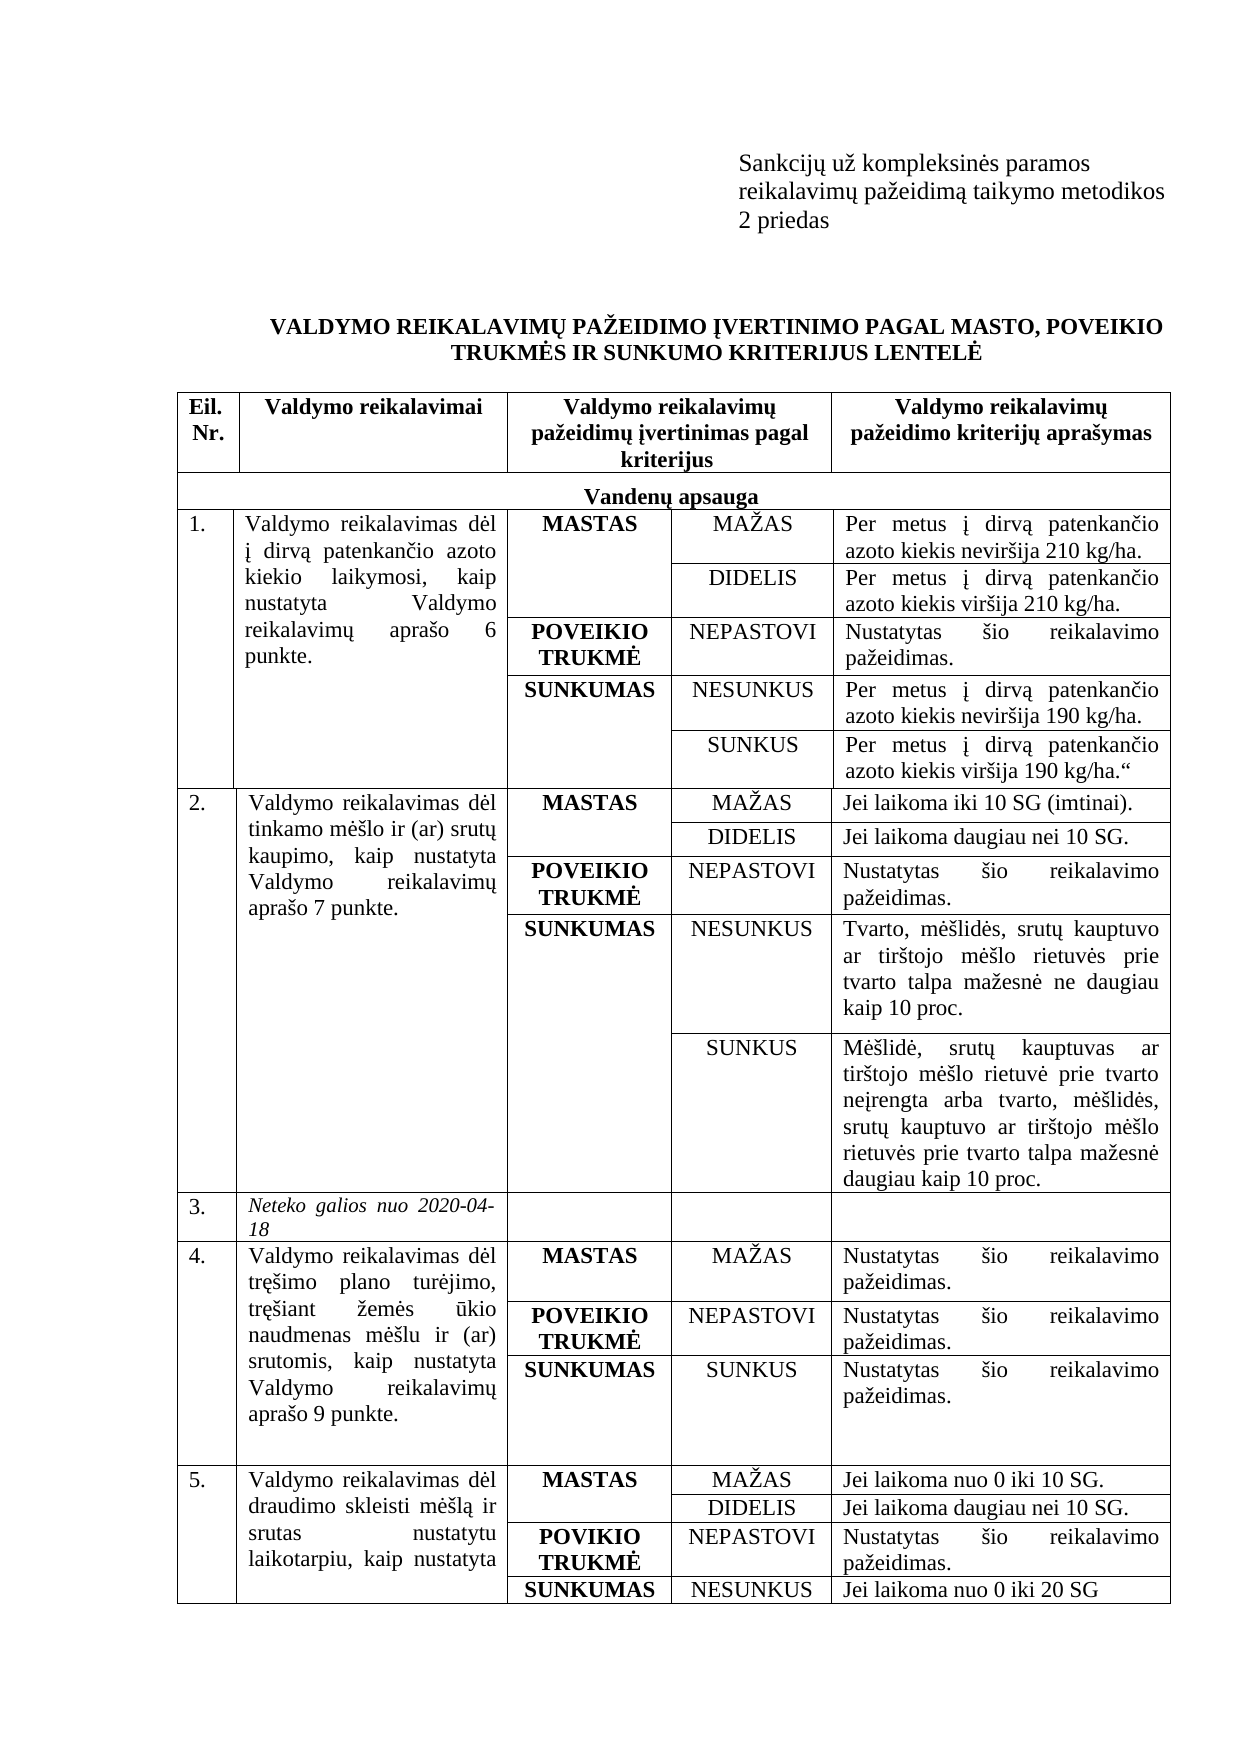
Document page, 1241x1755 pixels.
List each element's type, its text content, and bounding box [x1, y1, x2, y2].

table_cell [1176, 472, 1181, 509]
table_cell Neteko galios nuo 2020-04-18 [237, 1193, 507, 1241]
table_cell [1171, 1301, 1176, 1355]
table_cell Mėšlidė, srutų kauptuvas ar tirštojo mėšlo rietuvė prie tvarto neįrengta arba tvarto, mėšlidės, srutų kauptuvo ar tirštojo mėšlo rietuvės prie tvarto talpa mažesnė daugiau kaip 10 proc. [832, 1034, 1170, 1192]
table_cell SUNKUS [672, 731, 833, 788]
table_cell [1171, 675, 1176, 730]
table_cell 3. [178, 1193, 236, 1241]
table_cell MAŽAS [672, 789, 831, 822]
table_header Valdymo reikalavimų pažeidimo kriterijų aprašymas [832, 393, 1170, 472]
table_cell POVIKIO TRUKMĖ [508, 1523, 671, 1576]
table_header [1171, 392, 1176, 472]
table_cell Per metus į dirvą patenkančio azoto kiekis neviršija 210 kg/ha. [834, 510, 1170, 563]
table_cell [832, 1193, 1170, 1241]
table_cell Jei laikoma daugiau nei 10 SG. [832, 1495, 1170, 1522]
table_cell [1176, 1355, 1181, 1465]
table_cell [1176, 1522, 1181, 1576]
subtitle VALDYMO REIKALAVIMŲ PAŽEIDIMO ĮVERTINIMO PAGAL MASTO, POVEIKIO TRUKMĖS IR SUNKUMO KRITERIJUS LENTELĖ [252, 313, 1181, 366]
table_cell [1176, 856, 1181, 914]
text Sankcijų už kompleksinės paramos [738, 148, 1181, 176]
table_cell [1171, 1355, 1176, 1465]
table_cell Jei laikoma nuo 0 iki 10 SG. [832, 1466, 1170, 1493]
table_cell NEPASTOVI [672, 618, 833, 675]
table_cell [1176, 1301, 1181, 1355]
table_cell Nustatytas šio reikalavimo pažeidimas. [832, 1242, 1170, 1301]
table_cell MAŽAS [672, 510, 833, 563]
table_cell 4. [178, 1242, 236, 1465]
table_cell Valdymo reikalavimas dėl tinkamo mėšlo ir (ar) srutų kaupimo, kaip nustatyta Valdymo reikalavimų aprašo 7 punkte. [237, 789, 507, 1192]
table_cell [1171, 472, 1176, 509]
table_cell [1171, 1192, 1176, 1241]
table_cell SUNKUMAS [508, 915, 671, 1192]
table_cell NEPASTOVI [672, 857, 831, 914]
table_cell [1176, 675, 1181, 730]
table_header [1176, 392, 1181, 472]
table_cell MASTAS [508, 510, 671, 617]
table_cell [1171, 509, 1176, 563]
table_cell Per metus į dirvą patenkančio azoto kiekis viršija 190 kg/ha.“ [834, 731, 1170, 788]
table_cell [1171, 788, 1176, 822]
table_cell [1176, 788, 1181, 822]
table_cell [1176, 730, 1181, 788]
table_cell SUNKUMAS [508, 1356, 671, 1465]
table_cell [1176, 1241, 1181, 1301]
table_cell Valdymo reikalavimas dėl draudimo skleisti mėšlą ir srutas nustatytu laikotarpiu, kaip nustatyta [237, 1466, 507, 1603]
table_cell [1176, 914, 1181, 1033]
table_cell [1171, 1033, 1176, 1192]
table_cell [1171, 1465, 1176, 1493]
table_cell 2. [178, 789, 236, 1192]
text 2 priedas [738, 205, 1181, 234]
table_cell MASTAS [508, 1242, 671, 1301]
table_cell [1176, 1576, 1181, 1603]
table_cell [508, 1193, 671, 1241]
table_cell Valdymo reikalavimas dėl tręšimo plano turėjimo, tręšiant žemės ūkio naudmenas mėšlu ir (ar) srutomis, kaip nustatyta Valdymo reikalavimų aprašo 9 punkte. [237, 1242, 507, 1465]
table_cell 5. [178, 1466, 236, 1603]
table_cell [1176, 1033, 1181, 1192]
table_cell Nustatytas šio reikalavimo pažeidimas. [832, 1302, 1170, 1355]
table_cell Nustatytas šio reikalavimo pažeidimas. [832, 1356, 1170, 1465]
table_cell Per metus į dirvą patenkančio azoto kiekis neviršija 190 kg/ha. [834, 676, 1170, 730]
table_cell Nustatytas šio reikalavimo pažeidimas. [832, 857, 1170, 914]
table_cell [1171, 1494, 1176, 1522]
table_cell [1176, 1494, 1181, 1522]
table_cell [1176, 1465, 1181, 1493]
table_cell Jei laikoma iki 10 SG (imtinai). [832, 789, 1170, 822]
table_cell DIDELIS [672, 564, 833, 617]
table_cell [1171, 563, 1176, 617]
table_cell MAŽAS [672, 1242, 831, 1301]
table_cell SUNKUS [672, 1356, 831, 1465]
table_cell [1171, 856, 1176, 914]
table_cell [1171, 617, 1176, 675]
table_cell SUNKUS [672, 1034, 831, 1192]
table_cell Jei laikoma daugiau nei 10 SG. [832, 823, 1170, 856]
table_cell POVEIKIO TRUKMĖ [508, 857, 671, 914]
table_cell [1176, 617, 1181, 675]
table_cell DIDELIS [672, 823, 831, 856]
table_cell [1171, 1576, 1176, 1603]
table_cell [1171, 822, 1176, 856]
table_cell NESUNKUS [672, 915, 831, 1033]
table_header Valdymo reikalavimų pažeidimų įvertinimas pagal kriterijus [508, 393, 831, 472]
table_cell [1176, 563, 1181, 617]
table_cell Vandenų apsauga [178, 473, 1170, 509]
table_cell MASTAS [508, 1466, 671, 1522]
table_cell [1171, 1522, 1176, 1576]
table_cell DIDELIS [672, 1495, 831, 1522]
table_cell Per metus į dirvą patenkančio azoto kiekis viršija 210 kg/ha. [834, 564, 1170, 617]
table_cell NESUNKUS [672, 676, 833, 730]
table_cell [1171, 1241, 1176, 1301]
table_cell POVEIKIO TRUKMĖ [508, 618, 671, 675]
table_cell Jei laikoma nuo 0 iki 20 SG [832, 1577, 1170, 1603]
table_header Valdymo reikalavimai [240, 393, 507, 472]
table_cell [1171, 914, 1176, 1033]
table_cell [1176, 822, 1181, 856]
table_cell Tvarto, mėšlidės, srutų kauptuvo ar tirštojo mėšlo rietuvės prie tvarto talpa mažesnė ne daugiau kaip 10 proc. [832, 915, 1170, 1033]
table_cell NEPASTOVI [672, 1523, 831, 1576]
table_header Eil. Nr. [178, 393, 239, 472]
table_cell Nustatytas šio reikalavimo pažeidimas. [832, 1523, 1170, 1576]
text reikalavimų pažeidimą taikymo metodikos [738, 176, 1181, 205]
table_cell SUNKUMAS [508, 676, 671, 788]
table_cell NEPASTOVI [672, 1302, 831, 1355]
table_cell POVEIKIO TRUKMĖ [508, 1302, 671, 1355]
table_cell 1. [178, 510, 233, 788]
table_cell [1171, 730, 1176, 788]
table_cell [672, 1193, 831, 1241]
table_cell Valdymo reikalavimas dėl į dirvą patenkančio azoto kiekio laikymosi, kaip nustatyta Valdymo reikalavimų aprašo 6 punkte. [234, 510, 507, 788]
table_cell [1176, 1192, 1181, 1241]
table_cell NESUNKUS [672, 1577, 831, 1603]
table_cell MASTAS [508, 789, 671, 856]
table_cell [1176, 509, 1181, 563]
table_cell SUNKUMAS [508, 1577, 671, 1603]
table_cell Nustatytas šio reikalavimo pažeidimas. [834, 618, 1170, 675]
table_cell MAŽAS [672, 1466, 831, 1493]
